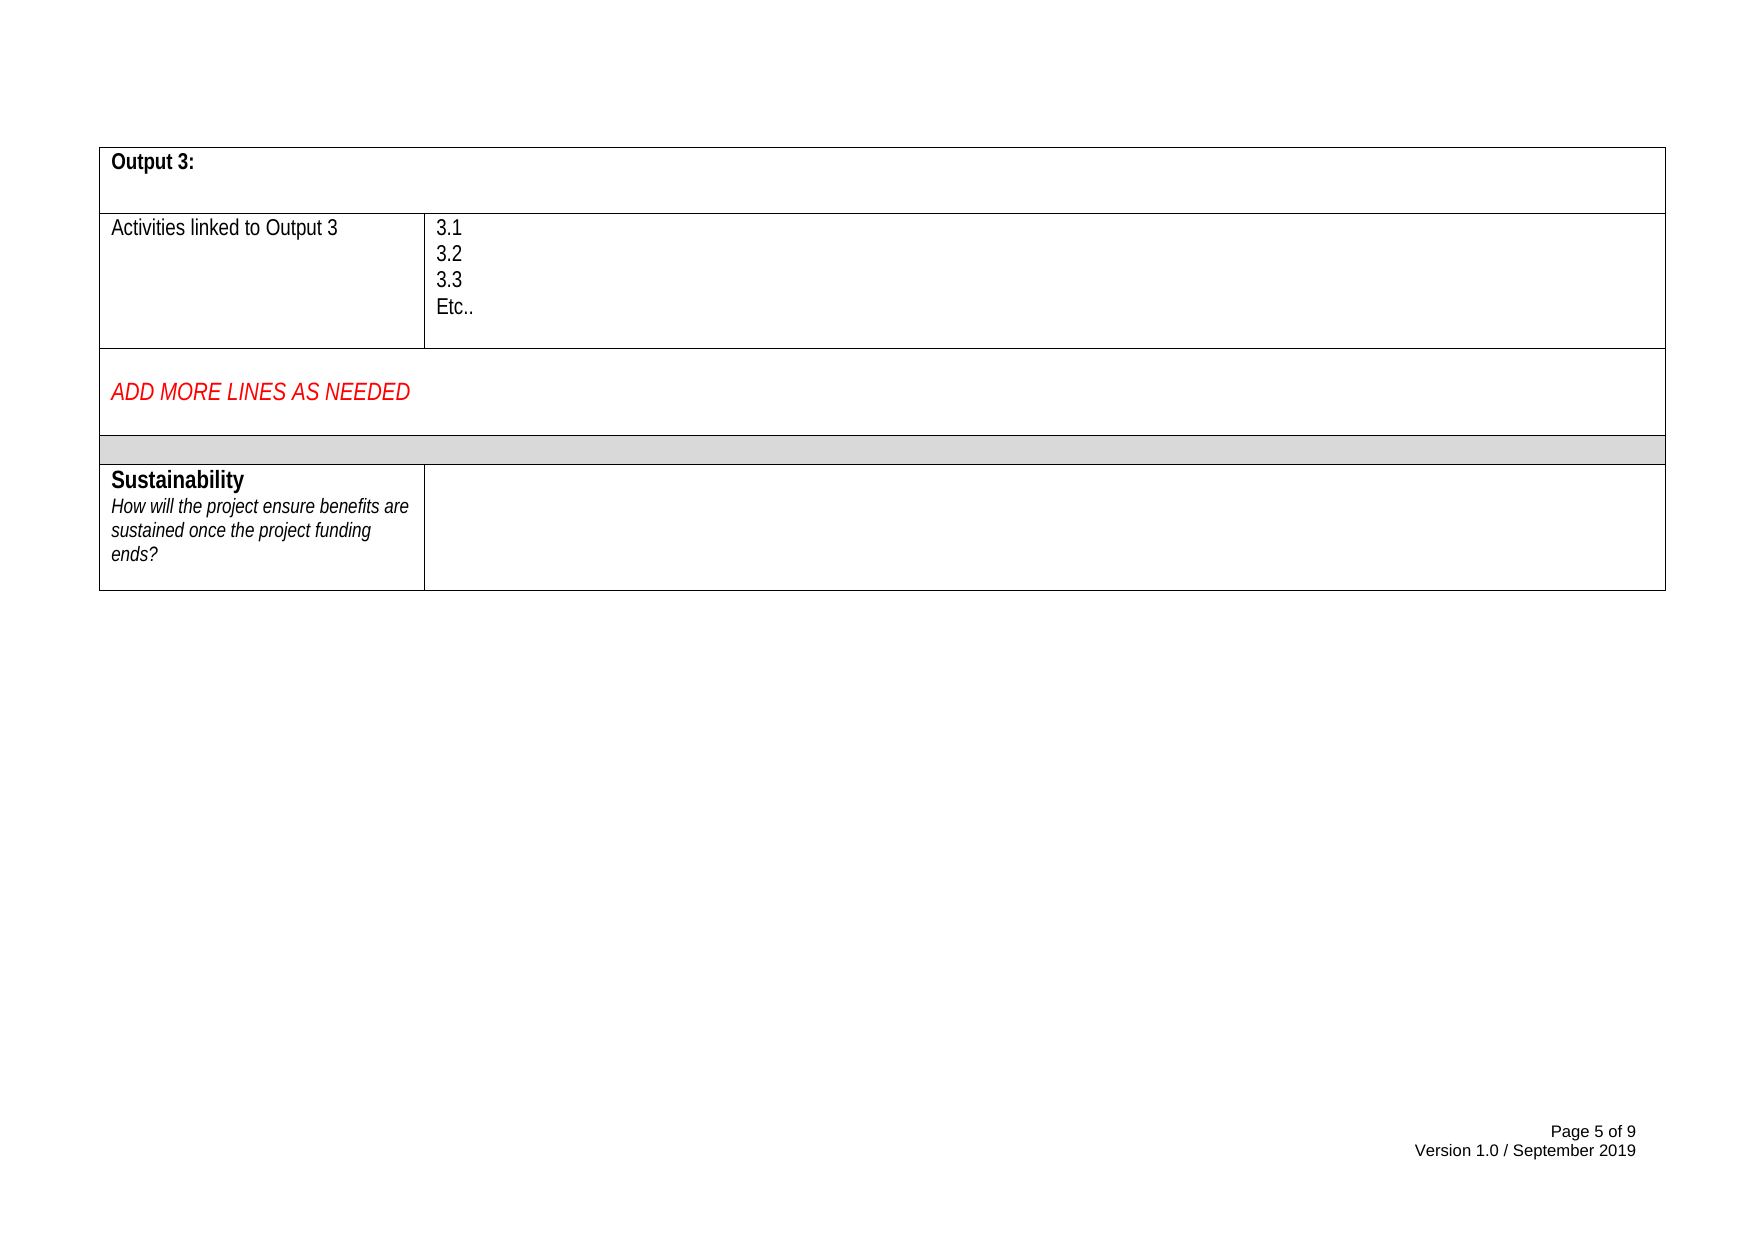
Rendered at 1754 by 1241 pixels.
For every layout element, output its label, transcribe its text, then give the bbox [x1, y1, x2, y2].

table_cell ADD MORE LINES AS NEEDED [100, 349, 1665, 435]
table_cell Activities linked to Output 3 [100, 214, 424, 348]
table_cell [425, 465, 1665, 590]
table_cell Sustainability How will the project ensure benefits are sustained once the project funding ends? [100, 465, 424, 590]
table_header Output 3: [100, 148, 1665, 213]
table_cell 3.1 3.2 3.3 Etc.. [425, 214, 1665, 348]
table_cell [100, 436, 1665, 464]
